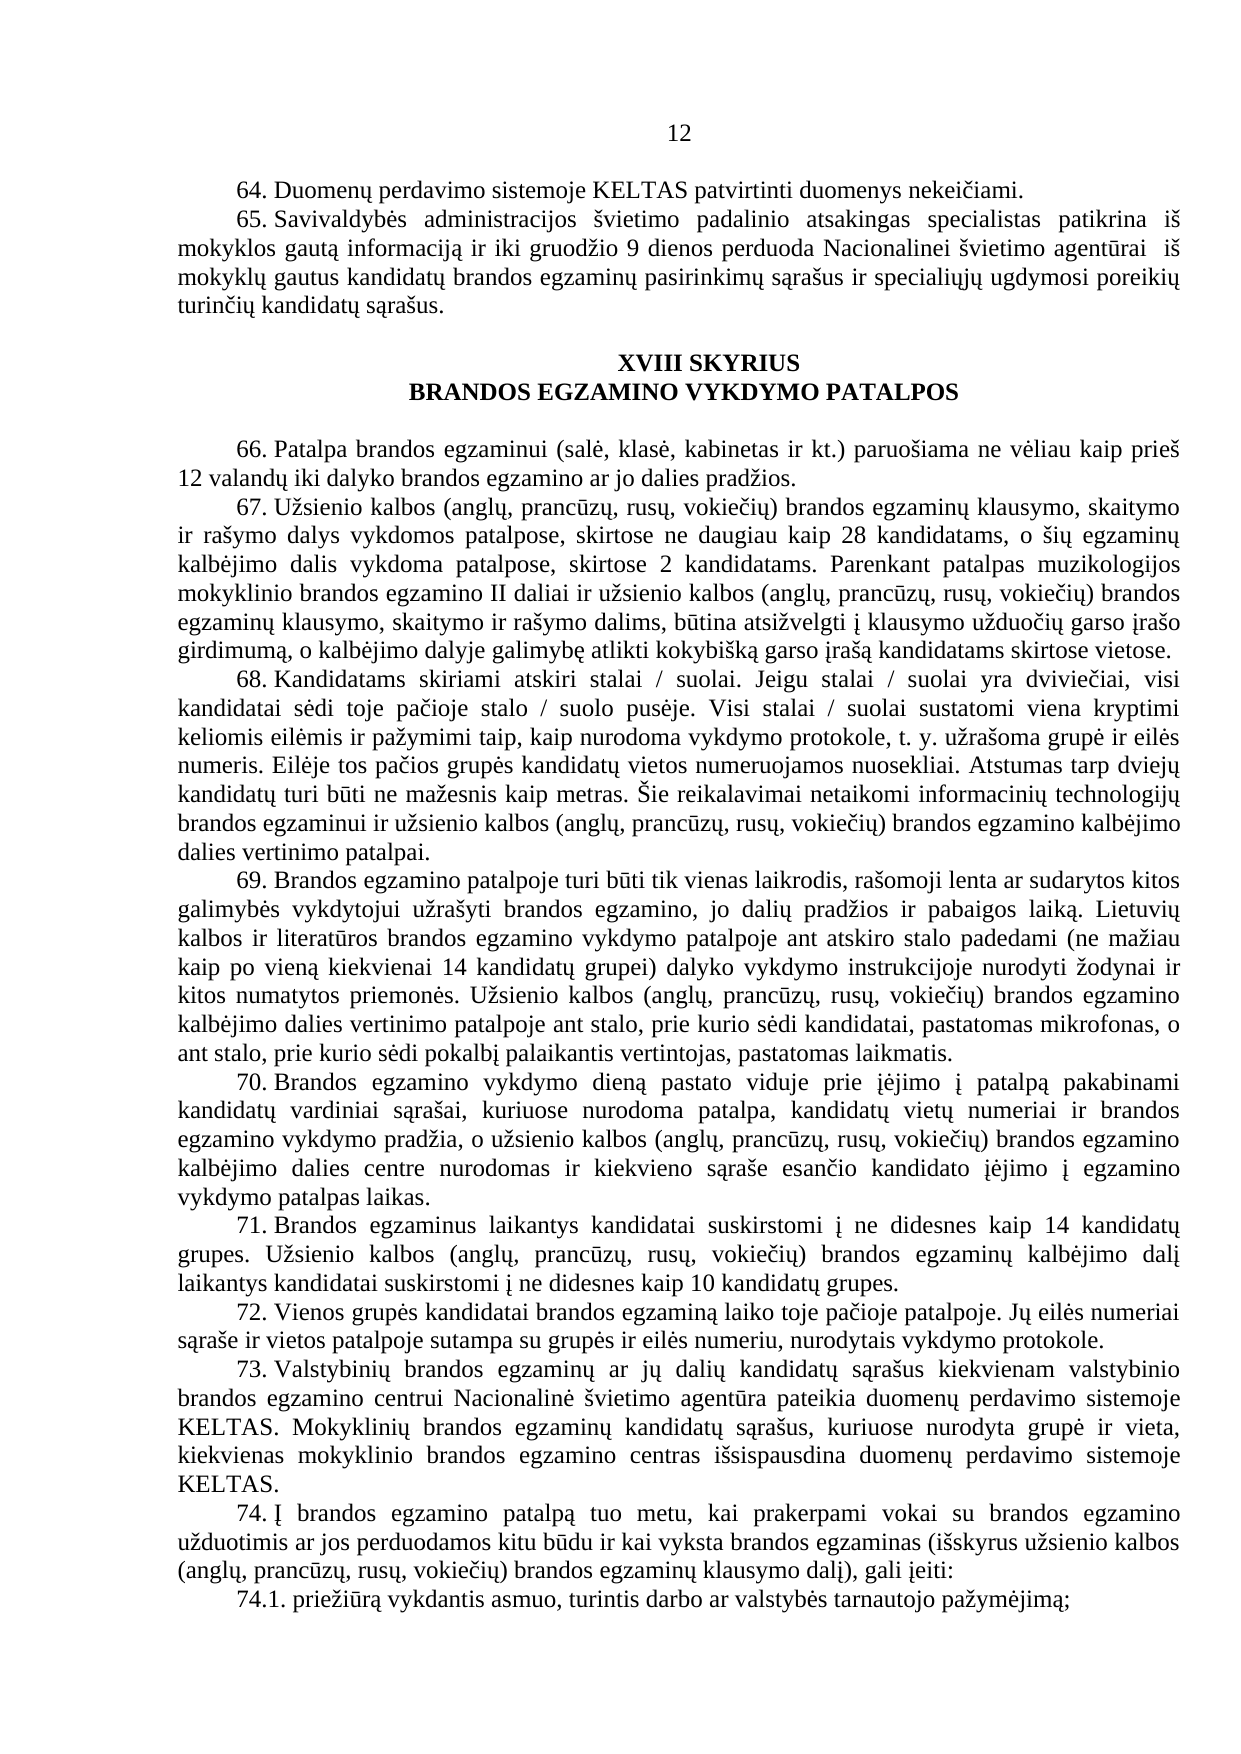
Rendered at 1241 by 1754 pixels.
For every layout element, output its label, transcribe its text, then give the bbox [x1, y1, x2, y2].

text 70. Brandos egzamino vykdymo dieną pastato viduje prie įėjimo į patalpą pakabinami kandidatų vardiniai sąrašai, kuriuose nurodoma patalpa, kandidatų vietų numeriai ir brandos egzamino vykdymo pradžia, o užsienio kalbos (anglų, prancūzų, rusų, vokiečių) brandos egzamino kalbėjimo dalies centre nurodomas ir kiekvieno sąraše esančio kandidato įėjimo į egzamino vykdymo patalpas laikas. [177, 1067, 1181, 1211]
text 67. Užsienio kalbos (anglų, prancūzų, rusų, vokiečių) brandos egzaminų klausymo, skaitymo ir rašymo dalys vykdomos patalpose, skirtose ne daugiau kaip 28 kandidatams, o šių egzaminų kalbėjimo dalis vykdoma patalpose, skirtose 2 kandidatams. Parenkant patalpas muzikologijos mokyklinio brandos egzamino II daliai ir užsienio kalbos (anglų, prancūzų, rusų, vokiečių) brandos egzaminų klausymo, skaitymo ir rašymo dalims, būtina atsižvelgti į klausymo užduočių garso įrašo girdimumą, o kalbėjimo dalyje galimybę atlikti kokybišką garso įrašą kandidatams skirtose vietose. [177, 492, 1181, 664]
text 71. Brandos egzaminus laikantys kandidatai suskirstomi į ne didesnes kaip 14 kandidatų grupes. Užsienio kalbos (anglų, prancūzų, rusų, vokiečių) brandos egzaminų kalbėjimo dalį laikantys kandidatai suskirstomi į ne didesnes kaip 10 kandidatų grupes. [177, 1211, 1181, 1297]
text 74.1. priežiūrą vykdantis asmuo, turintis darbo ar valstybės tarnautojo pažymėjimą; [177, 1584, 1181, 1613]
text 68. Kandidatams skiriami atskiri stalai / suolai. Jeigu stalai / suolai yra dviviečiai, visi kandidatai sėdi toje pačioje stalo / suolo pusėje. Visi stalai / suolai sustatomi viena kryptimi keliomis eilėmis ir pažymimi taip, kaip nurodoma vykdymo protokole, t. y. užrašoma grupė ir eilės numeris. Eilėje tos pačios grupės kandidatų vietos numeruojamos nuosekliai. Atstumas tarp dviejų kandidatų turi būti ne mažesnis kaip metras. Šie reikalavimai netaikomi informacinių technologijų brandos egzaminui ir užsienio kalbos (anglų, prancūzų, rusų, vokiečių) brandos egzamino kalbėjimo dalies vertinimo patalpai. [177, 664, 1181, 866]
text 65. Savivaldybės administracijos švietimo padalinio atsakingas specialistas patikrina iš mokyklos gautą informaciją ir iki gruodžio 9 dienos perduoda Nacionalinei švietimo agentūrai iš mokyklų gautus kandidatų brandos egzaminų pasirinkimų sąrašus ir specialiųjų ugdymosi poreikių turinčių kandidatų sąrašus. [177, 204, 1181, 319]
text BRANDOS EGZAMINO VYKDYMO PATALPOS [177, 377, 1181, 406]
text 64. Duomenų perdavimo sistemoje KELTAS patvirtinti duomenys nekeičiami. [177, 176, 1181, 204]
text 73. Valstybinių brandos egzaminų ar jų dalių kandidatų sąrašus kiekvienam valstybinio brandos egzamino centrui Nacionalinė švietimo agentūra pateikia duomenų perdavimo sistemoje KELTAS. Mokyklinių brandos egzaminų kandidatų sąrašus, kuriuose nurodyta grupė ir vieta, kiekvienas mokyklinio brandos egzamino centras išsispausdina duomenų perdavimo sistemoje KELTAS. [177, 1354, 1181, 1498]
subtitle 72. Vienos grupės kandidatai brandos egzaminą laiko toje pačioje patalpoje. Jų eilės numeriai sąraše ir vietos patalpoje sutampa su grupės ir eilės numeriu, nurodytais vykdymo protokole. [177, 1297, 1181, 1354]
text XVIII SKYRIUS [177, 348, 1181, 377]
text 74. Į brandos egzamino patalpą tuo metu, kai prakerpami vokai su brandos egzamino užduotimis ar jos perduodamos kitu būdu ir kai vyksta brandos egzaminas (išskyrus užsienio kalbos (anglų, prancūzų, rusų, vokiečių) brandos egzaminų klausymo dalį), gali įeiti: [177, 1498, 1181, 1584]
text 69. Brandos egzamino patalpoje turi būti tik vienas laikrodis, rašomoji lenta ar sudarytos kitos galimybės vykdytojui užrašyti brandos egzamino, jo dalių pradžios ir pabaigos laiką. Lietuvių kalbos ir literatūros brandos egzamino vykdymo patalpoje ant atskiro stalo padedami (ne mažiau kaip po vieną kiekvienai 14 kandidatų grupei) dalyko vykdymo instrukcijoje nurodyti žodynai ir kitos numatytos priemonės. Užsienio kalbos (anglų, prancūzų, rusų, vokiečių) brandos egzamino kalbėjimo dalies vertinimo patalpoje ant stalo, prie kurio sėdi kandidatai, pastatomas mikrofonas, o ant stalo, prie kurio sėdi pokalbį palaikantis vertintojas, pastatomas laikmatis. [177, 866, 1181, 1067]
text 66. Patalpa brandos egzaminui (salė, klasė, kabinetas ir kt.) paruošiama ne vėliau kaip prieš 12 valandų iki dalyko brandos egzamino ar jo dalies pradžios. [177, 434, 1181, 492]
